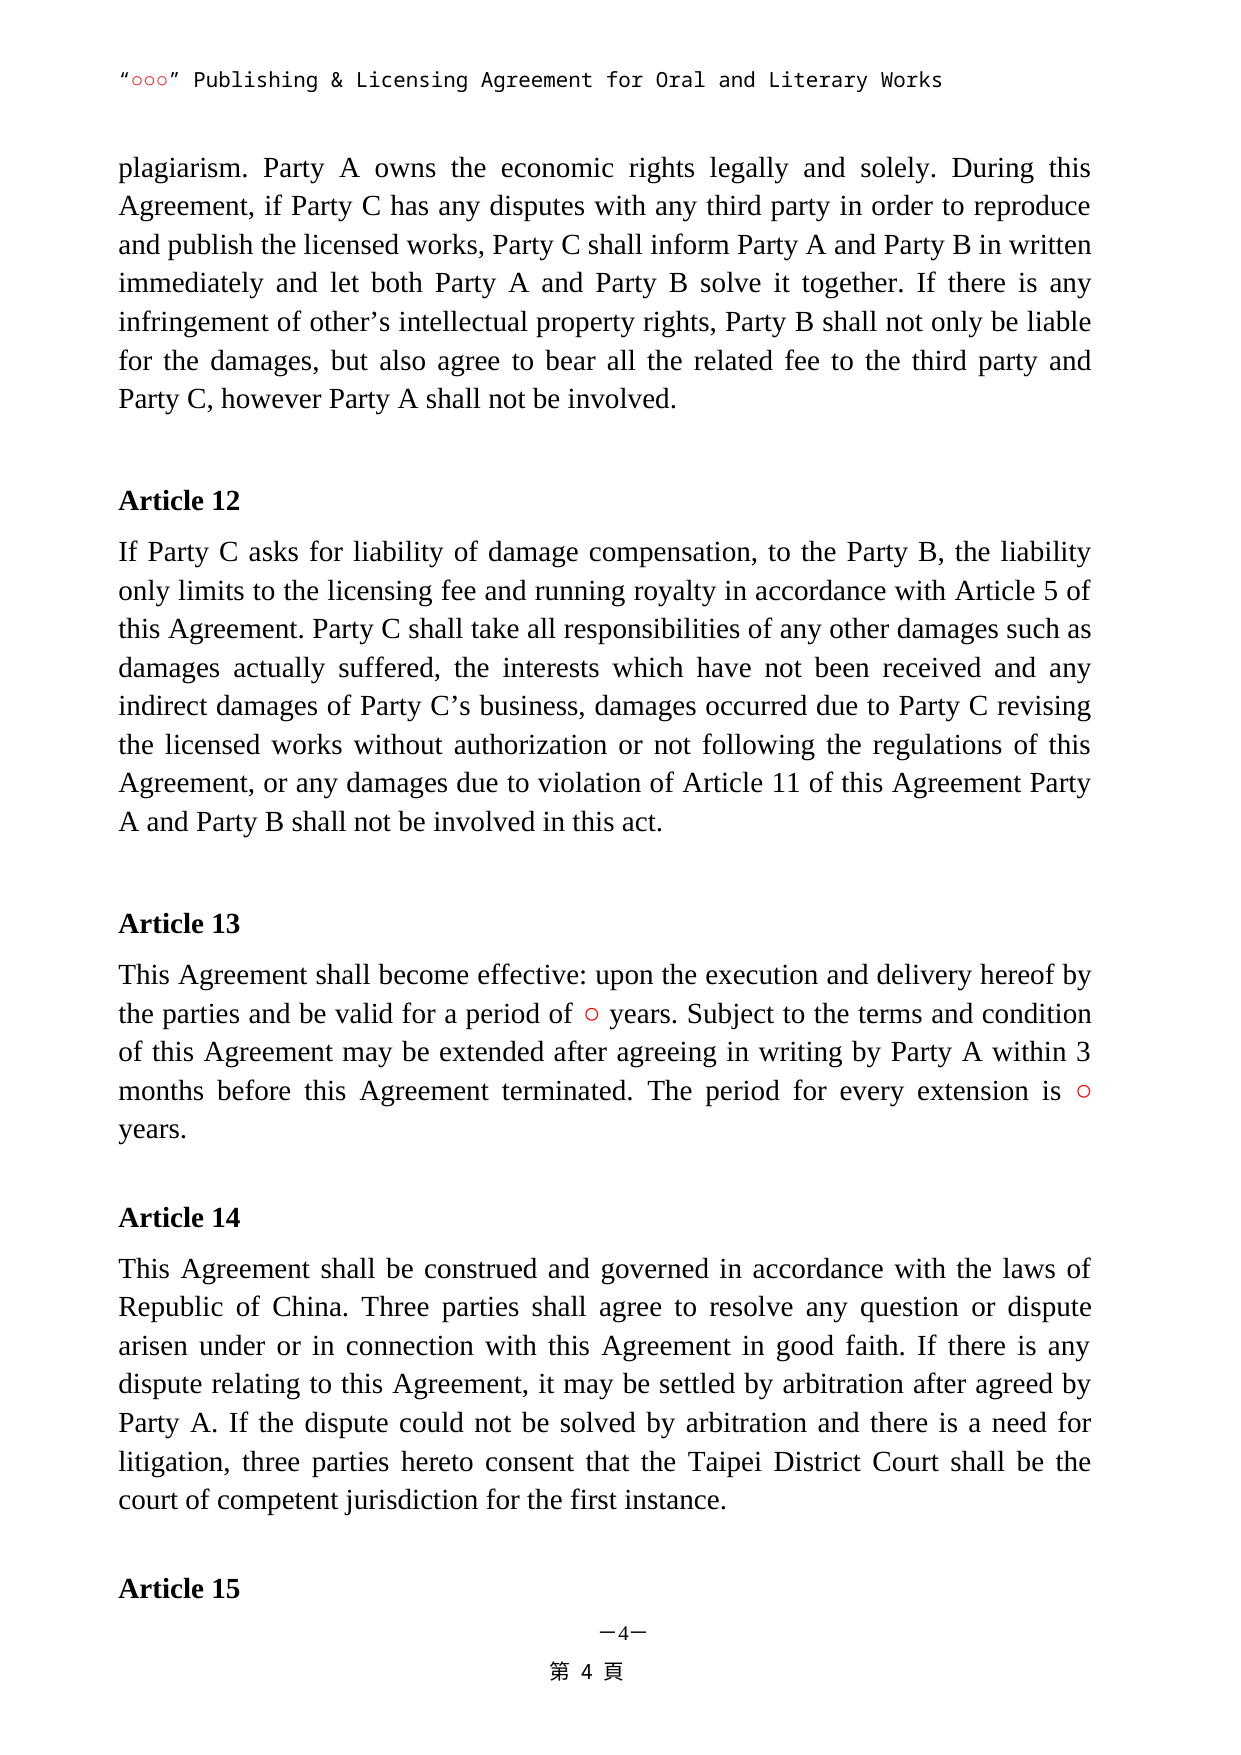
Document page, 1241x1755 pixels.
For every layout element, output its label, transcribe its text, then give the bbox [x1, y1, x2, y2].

text Article 15 [118, 1571, 1093, 1604]
text Article 13 [118, 906, 1093, 940]
text This Agreement shall become effective: upon the execution and delivery hereof by the parties and be valid for a period of ○ years. Subject to the terms and condition of this Agreement may be extended after agreeing in writing by Party A within 3 months before this Agreement terminated. The period for every extension is ○ years. [118, 957, 1093, 1145]
text plagiarism. Party A owns the economic rights legally and solely. During this Agreement, if Party C has any disputes with any third party in order to reproduce and publish the licensed works, Party C shall inform Party A and Party B in written immediately and let both Party A and Party B solve it together. If there is any infringement of other’s intellectual property rights, Party B shall not only be liable for the damages, but also agree to bear all the related fee to the third party and Party C, however Party A shall not be involved. [118, 150, 1093, 415]
text Article 12 [118, 483, 1093, 517]
text If Party C asks for liability of damage compensation, to the Party B, the liability only limits to the licensing fee and running royalty in accordance with Article 5 of this Agreement. Party C shall take all responsibilities of any other damages such as damages actually suffered, the interests which have not been received and any indirect damages of Party C’s business, damages occurred due to Party C revising the licensed works without authorization or not following the regulations of this Agreement, or any damages due to violation of Article 11 of this Agreement Party A and Party B shall not be involved in this act. [118, 534, 1093, 838]
text This Agreement shall be construed and governed in accordance with the laws of Republic of China. Three parties shall agree to resolve any question or dispute arisen under or in connection with this Agreement in good faith. If there is any dispute relating to this Agreement, it may be settled by arbitration after agreed by Party A. If the dispute could not be solved by arbitration and there is a need for litigation, three parties hereto consent that the Taipei District Court shall be the court of competent jurisdiction for the first instance. [118, 1251, 1093, 1516]
text Article 14 [118, 1200, 1093, 1233]
